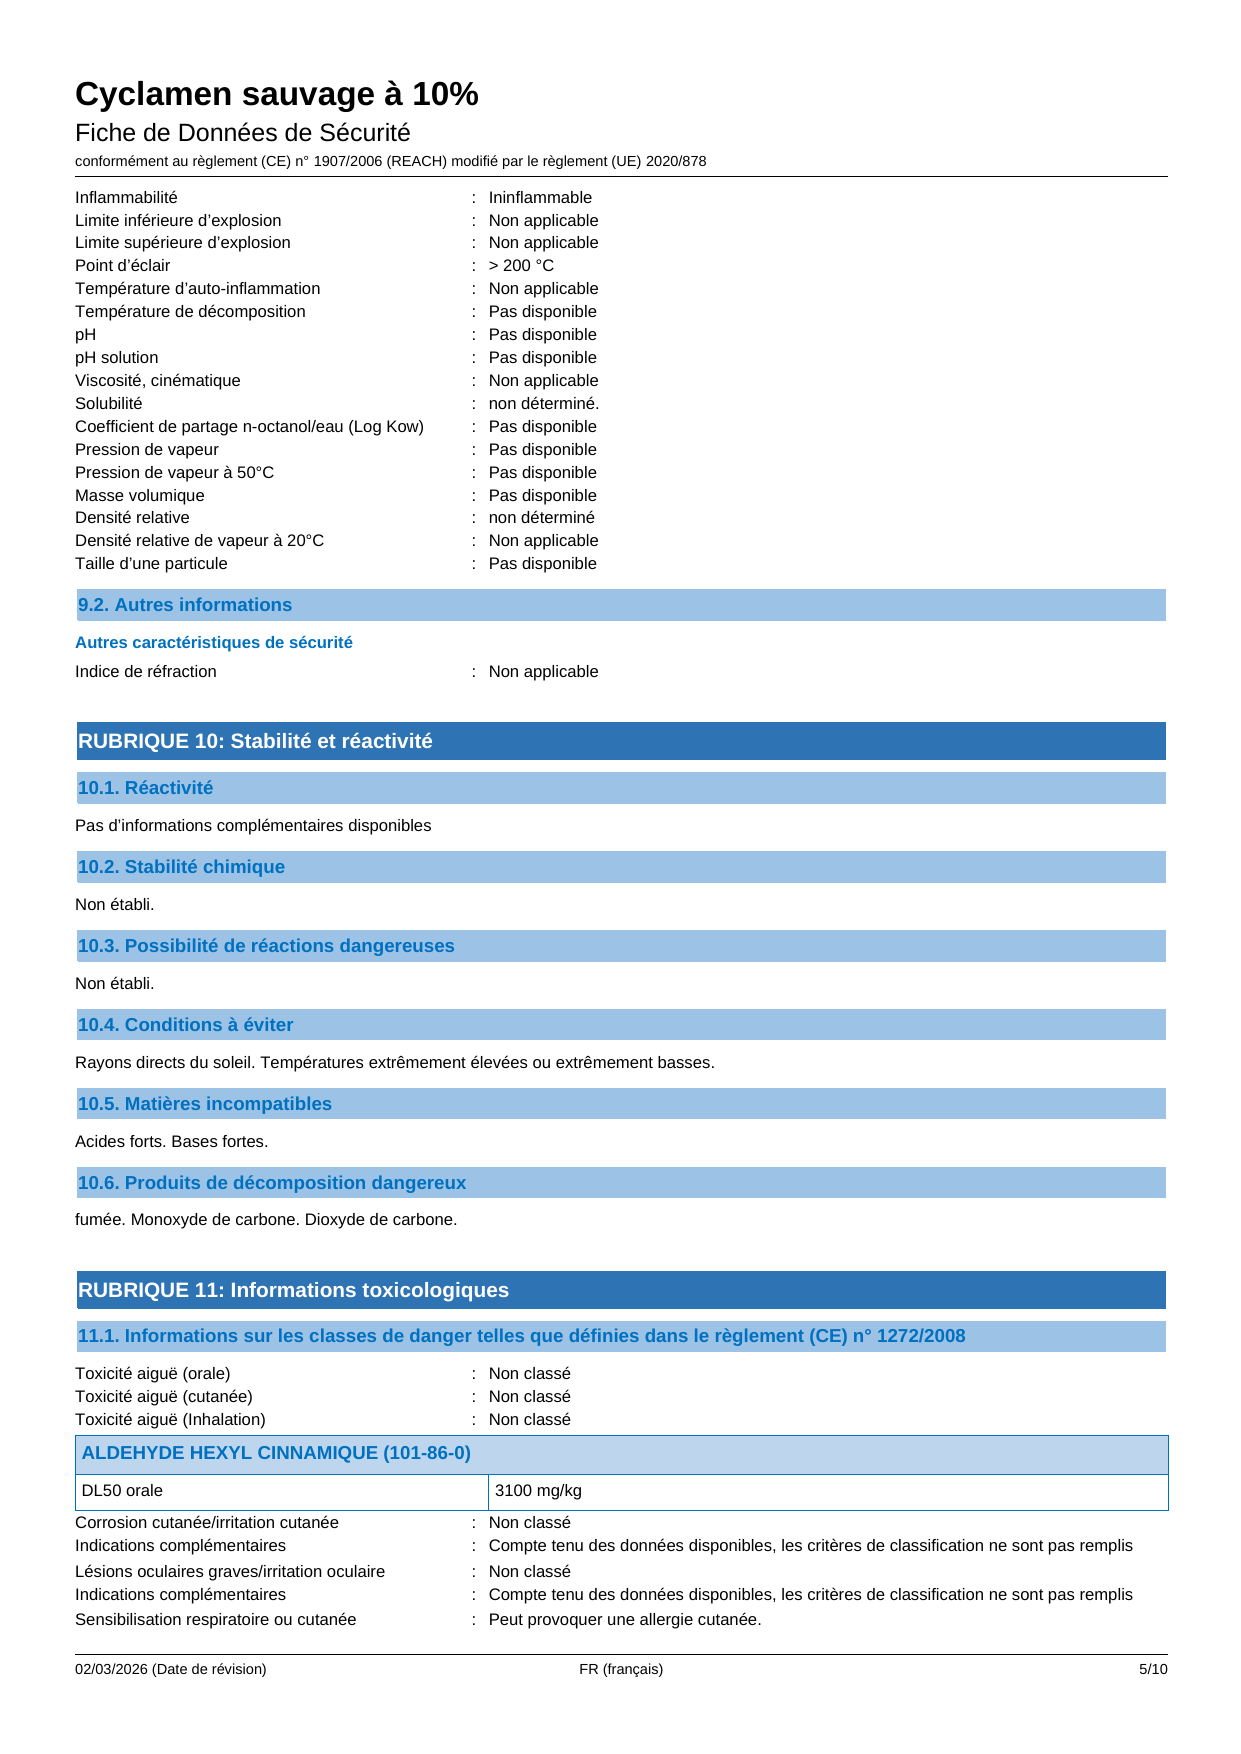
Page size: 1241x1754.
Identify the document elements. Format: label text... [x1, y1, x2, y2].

table_cell : [459, 508, 488, 531]
table_cell : [459, 210, 488, 233]
table_header Indice de réfraction [75, 662, 459, 685]
table_cell : [459, 256, 488, 279]
table_cell Pas disponible [489, 348, 1168, 371]
table_cell Pression de vapeur à 50°C [75, 463, 459, 485]
table_header Lésions oculaires graves/irritation oculaire [75, 1561, 459, 1584]
table_cell Toxicité aiguë (cutanée) [75, 1387, 459, 1410]
table_cell : [459, 371, 488, 394]
table_cell : [459, 531, 488, 554]
table_cell Toxicité aiguë (Inhalation) [75, 1410, 459, 1433]
subtitle Autres caractéristiques de sécurité [75, 633, 1165, 652]
table_cell Ininflammable [489, 188, 1168, 210]
table_cell Densité relative [75, 508, 459, 531]
table_cell Pas disponible [489, 417, 1168, 439]
table_cell 3100 mg/kg [489, 1475, 1168, 1510]
table_cell : [459, 1410, 488, 1433]
table_header : [459, 662, 488, 685]
table_cell Pas disponible [489, 440, 1168, 462]
table_header ALDEHYDE HEXYL CINNAMIQUE (101-86-0) [76, 1436, 1168, 1474]
table_header : [459, 1364, 488, 1387]
table_cell : [459, 417, 488, 439]
subtitle 10.1. Réactivité [79, 774, 1165, 803]
table_cell DL50 orale [76, 1475, 488, 1510]
subtitle 10.2. Stabilité chimique [79, 853, 1165, 882]
table_cell non déterminé. [489, 394, 1168, 417]
table_header : [459, 1610, 488, 1633]
table_cell Masse volumique [75, 485, 459, 508]
table_cell Inflammabilité [75, 188, 459, 210]
subtitle RUBRIQUE 11: Informations toxicologiques [79, 1272, 1165, 1308]
table_cell Pression de vapeur [75, 440, 459, 462]
table_cell Non applicable [489, 371, 1168, 394]
table_cell Température de décomposition [75, 302, 459, 325]
text fumée. Monoxyde de carbone. Dioxyde de carbone. [75, 1210, 1165, 1229]
table_header Non classé [489, 1561, 1168, 1584]
table_cell Non applicable [489, 531, 1168, 554]
table_cell pH [75, 325, 459, 348]
table_cell : [459, 440, 488, 462]
subtitle 10.6. Produits de décomposition dangereux [79, 1168, 1165, 1197]
table_cell Pas disponible [489, 302, 1168, 325]
table_cell Compte tenu des données disponibles, les critères de classification ne sont pas remplis [489, 1584, 1168, 1607]
table_cell : [459, 233, 488, 256]
table_header Corrosion cutanée/irritation cutanée [75, 1513, 459, 1536]
table_header Peut provoquer une allergie cutanée. [489, 1610, 1168, 1633]
table_cell : [459, 485, 488, 508]
table_cell : [459, 302, 488, 325]
subtitle 10.5. Matières incompatibles [79, 1089, 1165, 1118]
table_header Non classé [489, 1513, 1168, 1536]
table_cell : [459, 554, 488, 577]
table_cell Limite inférieure d’explosion [75, 210, 459, 233]
table_cell Solubilité [75, 394, 459, 417]
table_header Non applicable [489, 662, 1168, 685]
table_cell : [459, 325, 488, 348]
table_header Non classé [489, 1364, 1168, 1387]
table_cell Non classé [489, 1387, 1168, 1410]
table_cell Non applicable [489, 210, 1168, 233]
table_cell : [459, 1584, 488, 1607]
table_cell Point d’éclair [75, 256, 459, 279]
table_cell Indications complémentaires [75, 1536, 459, 1559]
table_cell pH solution [75, 348, 459, 371]
table_header : [459, 1513, 488, 1536]
table_cell : [459, 394, 488, 417]
table_cell : [459, 348, 488, 371]
subtitle 9.2. Autres informations [79, 591, 1165, 620]
table_header : [459, 1561, 488, 1584]
table_cell non déterminé [489, 508, 1168, 531]
table_cell Pas disponible [489, 463, 1168, 485]
table_cell Pas disponible [489, 325, 1168, 348]
table_cell Pas disponible [489, 554, 1168, 577]
text Non établi. [75, 895, 1165, 914]
table_cell Pas disponible [489, 485, 1168, 508]
text Non établi. [75, 974, 1165, 993]
table_cell Compte tenu des données disponibles, les critères de classification ne sont pas remplis [489, 1536, 1168, 1559]
table_header Toxicité aiguë (orale) [75, 1364, 459, 1387]
table_cell : [459, 188, 488, 210]
table_cell Non classé [489, 1410, 1168, 1433]
subtitle 11.1. Informations sur les classes de danger telles que définies dans le règlement (CE) n° 1272/2008 [79, 1322, 1165, 1351]
text Pas d’informations complémentaires disponibles [75, 816, 1165, 835]
table_cell Limite supérieure d’explosion [75, 233, 459, 256]
table_cell Indications complémentaires [75, 1584, 459, 1607]
table_cell > 200 °C [489, 256, 1168, 279]
table_cell Densité relative de vapeur à 20°C [75, 531, 459, 554]
text Rayons directs du soleil. Températures extrêmement élevées ou extrêmement basses. [75, 1052, 1165, 1072]
table_cell Non applicable [489, 279, 1168, 302]
table_cell : [459, 1387, 488, 1410]
subtitle 10.4. Conditions à éviter [79, 1010, 1165, 1039]
table_header Sensibilisation respiratoire ou cutanée [75, 1610, 459, 1633]
table_cell : [459, 463, 488, 485]
subtitle 10.3. Possibilité de réactions dangereuses [79, 931, 1165, 961]
table_cell Non applicable [489, 233, 1168, 256]
subtitle RUBRIQUE 10: Stabilité et réactivité [79, 724, 1165, 759]
table_cell Taille d’une particule [75, 554, 459, 577]
table_cell : [459, 279, 488, 302]
table_cell Température d’auto-inflammation [75, 279, 459, 302]
table_cell Coefficient de partage n-octanol/eau (Log Kow) [75, 417, 459, 439]
table_cell Viscosité, cinématique [75, 371, 459, 394]
table_cell : [459, 1536, 488, 1559]
text Acides forts. Bases fortes. [75, 1131, 1165, 1151]
